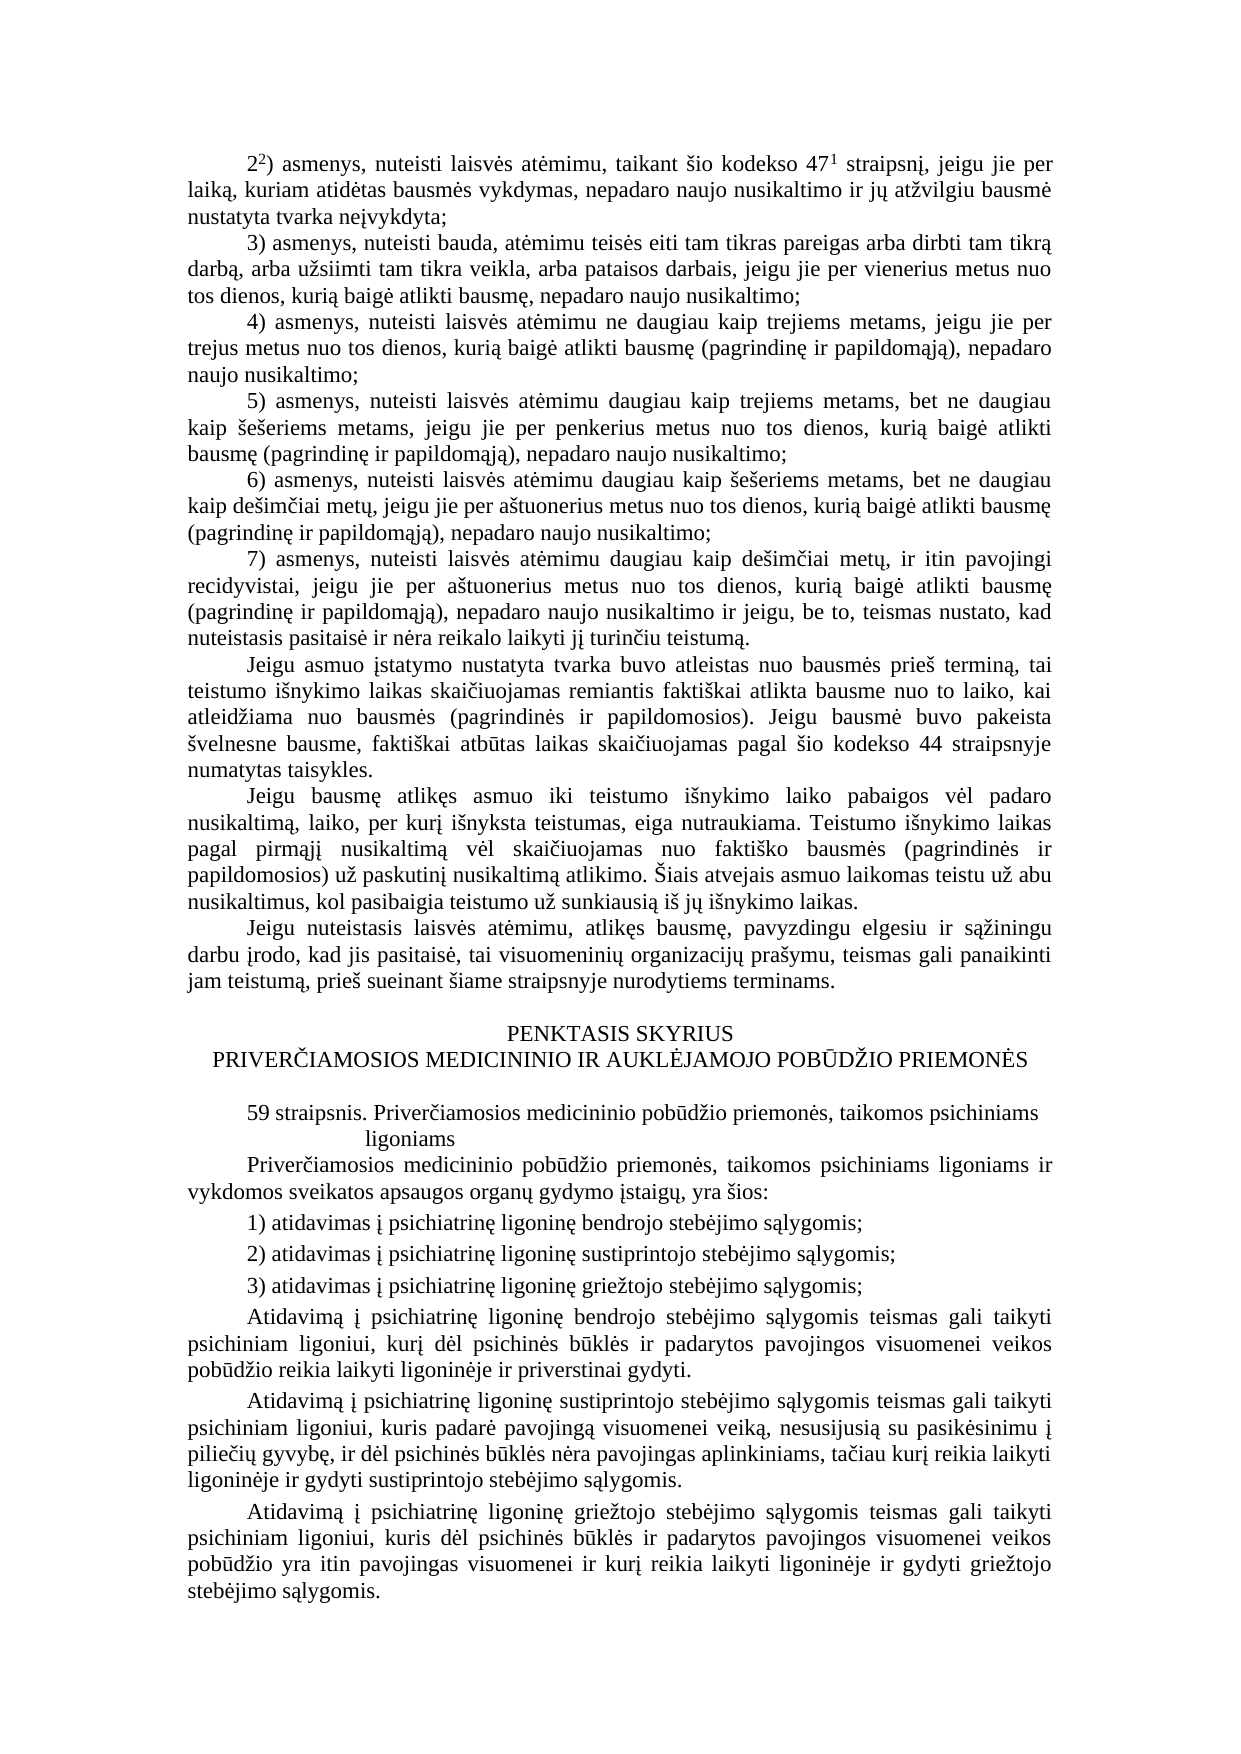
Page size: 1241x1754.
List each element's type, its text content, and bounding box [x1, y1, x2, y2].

text 3) asmenys, nuteisti bauda, atėmimu teisės eiti tam tikras pareigas arba dirbti tam tikrą darbą, arba užsiimti tam tikra veikla, arba pataisos darbais, jeigu jie per vienerius metus nuo tos dienos, kurią baigė atlikti bausmę, nepadaro naujo nusikaltimo; [187, 229, 1053, 308]
text ligoniams [365, 1125, 1053, 1151]
text 3) atidavimas į psichiatrinę ligoninę griežtojo stebėjimo sąlygomis; [187, 1272, 1053, 1298]
text 59 straipsnis. Priverčiamosios medicininio pobūdžio priemonės, taikomos psichiniams [247, 1099, 1053, 1125]
text Priverčiamosios medicininio pobūdžio priemonės, taikomos psichiniams ligoniams ir vykdomos sveikatos apsaugos organų gydymo įstaigų, yra šios: [187, 1151, 1053, 1204]
text PRIVERČIAMOSIOS MEDICININIO IR AUKLĖJAMOJO POBŪDŽIO PRIEMONĖS [187, 1046, 1053, 1072]
text 2) atidavimas į psichiatrinę ligoninę sustiprintojo stebėjimo sąlygomis; [187, 1241, 1053, 1267]
text Atidavimą į psichiatrinę ligoninę sustiprintojo stebėjimo sąlygomis teismas gali taikyti psichiniam ligoniui, kuris padarė pavojingą visuomenei veiką, nesusijusią su pasikėsinimu į piliečių gyvybę, ir dėl psichinės būklės nėra pavojingas aplinkiniams, tačiau kurį reikia laikyti ligoninėje ir gydyti sustiprintojo stebėjimo sąlygomis. [187, 1387, 1053, 1493]
text Jeigu bausmę atlikęs asmuo iki teistumo išnykimo laiko pabaigos vėl padaro nusikaltimą, laiko, per kurį išnyksta teistumas, eiga nutraukiama. Teistumo išnykimo laikas pagal pirmąjį nusikaltimą vėl skaičiuojamas nuo faktiško bausmės (pagrindinės ir papildomosios) už paskutinį nusikaltimą atlikimo. Šiais atvejais asmuo laikomas teistu už abu nusikaltimus, kol pasibaigia teistumo už sunkiausią iš jų išnykimo laikas. [187, 782, 1053, 914]
text 5) asmenys, nuteisti laisvės atėmimu daugiau kaip trejiems metams, bet ne daugiau kaip šešeriems metams, jeigu jie per penkerius metus nuo tos dienos, kurią baigė atlikti bausmę (pagrindinę ir papildomąją), nepadaro naujo nusikaltimo; [187, 387, 1053, 466]
text Atidavimą į psichiatrinę ligoninę bendrojo stebėjimo sąlygomis teismas gali taikyti psichiniam ligoniui, kurį dėl psichinės būklės ir padarytos pavojingos visuomenei veikos pobūdžio reikia laikyti ligoninėje ir priverstinai gydyti. [187, 1303, 1053, 1382]
text 7) asmenys, nuteisti laisvės atėmimu daugiau kaip dešimčiai metų, ir itin pavojingi recidyvistai, jeigu jie per aštuonerius metus nuo tos dienos, kurią baigė atlikti bausmę (pagrindinę ir papildomąją), nepadaro naujo nusikaltimo ir jeigu, be to, teismas nustato, kad nuteistasis pasitaisė ir nėra reikalo laikyti jį turinčiu teistumą. [187, 545, 1053, 651]
text Jeigu nuteistasis laisvės atėmimu, atlikęs bausmę, pavyzdingu elgesiu ir sąžiningu darbu įrodo, kad jis pasitaisė, tai visuomeninių organizacijų prašymu, teismas gali panaikinti jam teistumą, prieš sueinant šiame straipsnyje nurodytiems terminams. [187, 914, 1053, 993]
text PENKTASIS SKYRIUS [187, 1020, 1053, 1046]
text Jeigu asmuo įstatymo nustatyta tvarka buvo atleistas nuo bausmės prieš terminą, tai teistumo išnykimo laikas skaičiuojamas remiantis faktiškai atlikta bausme nuo to laiko, kai atleidžiama nuo bausmės (pagrindinės ir papildomosios). Jeigu bausmė buvo pakeista švelnesne bausme, faktiškai atbūtas laikas skaičiuojamas pagal šio kodekso 44 straipsnyje numatytas taisykles. [187, 651, 1053, 782]
text Atidavimą į psichiatrinę ligoninę griežtojo stebėjimo sąlygomis teismas gali taikyti psichiniam ligoniui, kuris dėl psichinės būklės ir padarytos pavojingos visuomenei veikos pobūdžio yra itin pavojingas visuomenei ir kurį reikia laikyti ligoninėje ir gydyti griežtojo stebėjimo sąlygomis. [187, 1498, 1053, 1603]
text 4) asmenys, nuteisti laisvės atėmimu ne daugiau kaip trejiems metams, jeigu jie per trejus metus nuo tos dienos, kurią baigė atlikti bausmę (pagrindinę ir papildomąją), nepadaro naujo nusikaltimo; [187, 308, 1053, 387]
text 6) asmenys, nuteisti laisvės atėmimu daugiau kaip šešeriems metams, bet ne daugiau kaip dešimčiai metų, jeigu jie per aštuonerius metus nuo tos dienos, kurią baigė atlikti bausmę (pagrindinę ir papildomąją), nepadaro naujo nusikaltimo; [187, 466, 1053, 545]
text 22) asmenys, nuteisti laisvės atėmimu, taikant šio kodekso 471 straipsnį, jeigu jie per laiką, kuriam atidėtas bausmės vykdymas, nepadaro naujo nusikaltimo ir jų atžvilgiu bausmė nustatyta tvarka neįvykdyta; [187, 150, 1053, 229]
text 1) atidavimas į psichiatrinę ligoninę bendrojo stebėjimo sąlygomis; [187, 1209, 1053, 1236]
